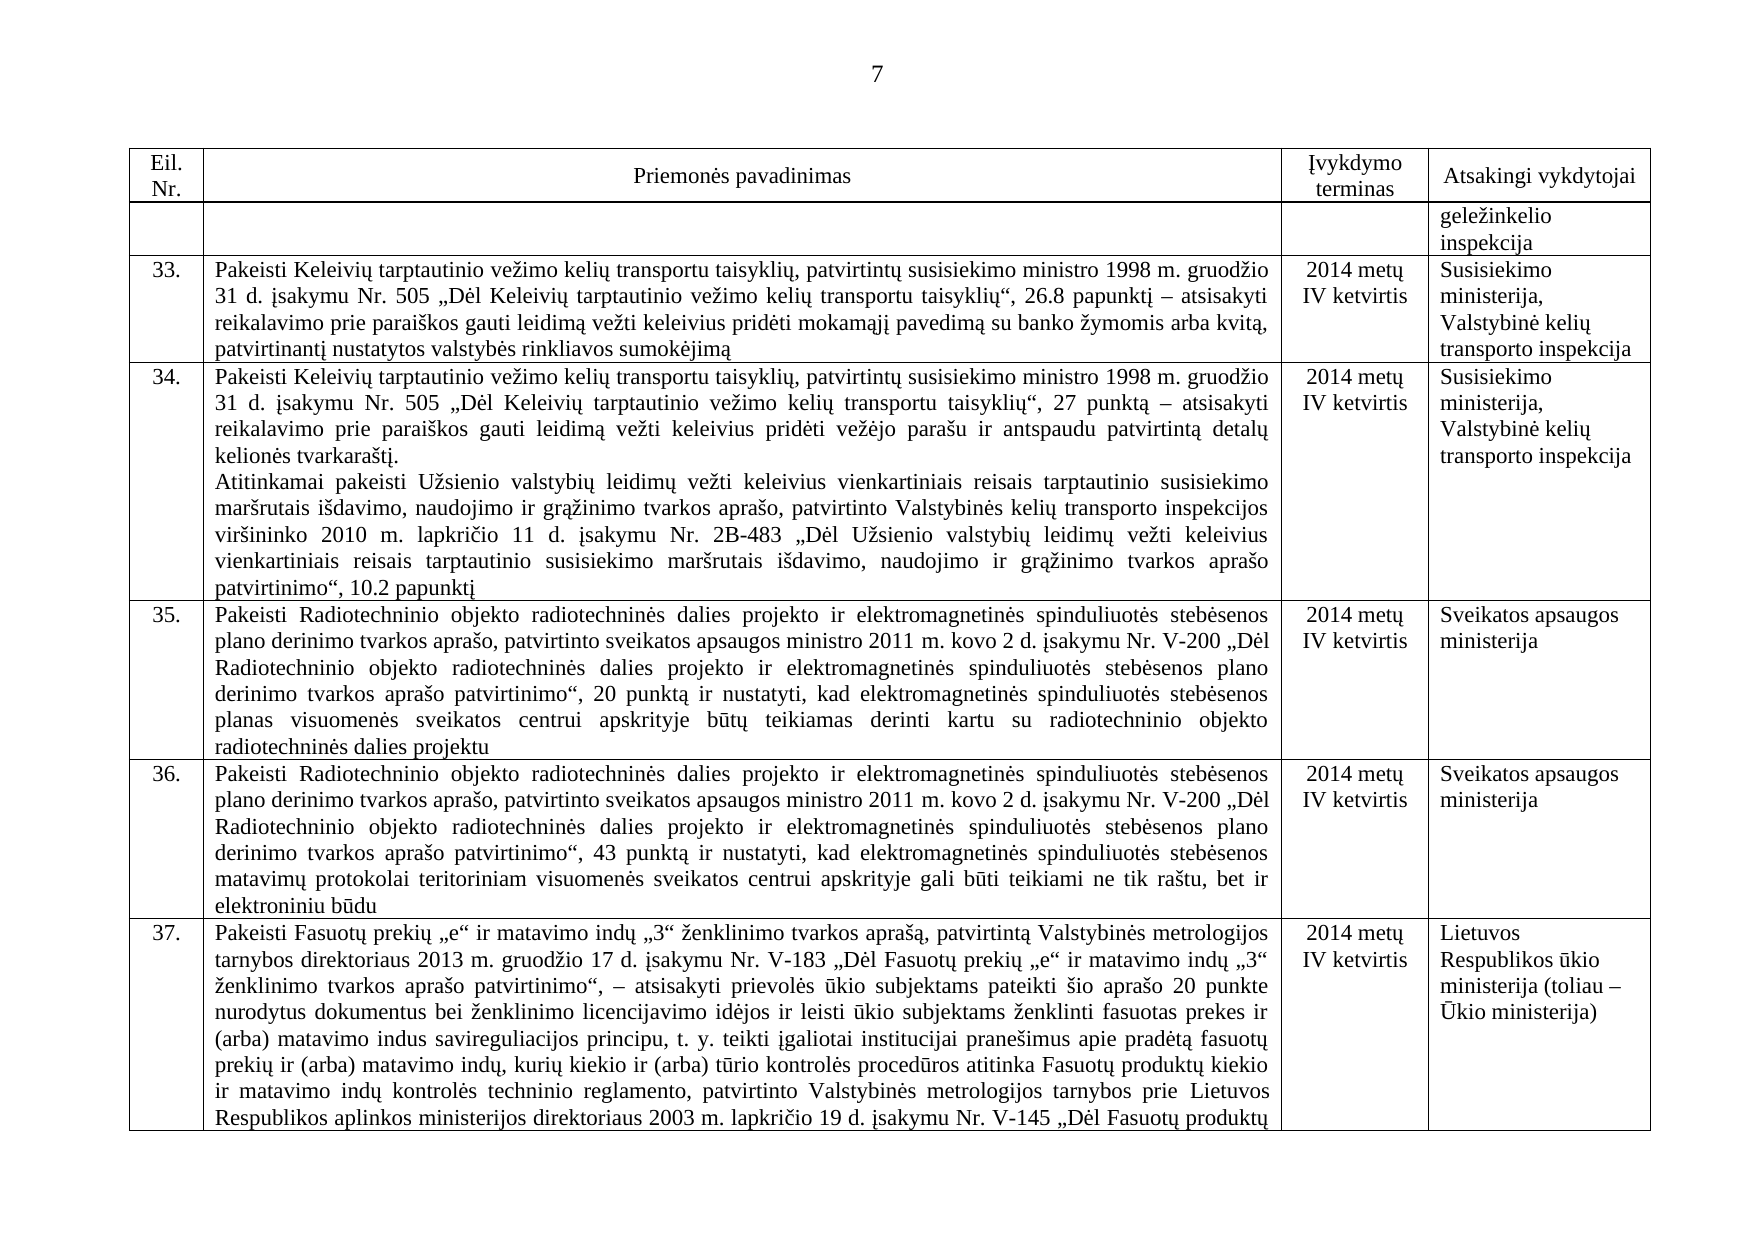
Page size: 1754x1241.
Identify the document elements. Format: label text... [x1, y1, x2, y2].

table_cell 35. [130, 601, 203, 759]
table_cell Susisiekimo ministerija, Valstybinė kelių transporto inspekcija [1429, 363, 1650, 600]
table_cell Pakeisti Radiotechninio objekto radiotechninės dalies projekto ir elektromagnetinės spinduliuotės stebėsenos plano derinimo tvarkos aprašo, patvirtinto sveikatos apsaugos ministro 2011 m. kovo 2 d. įsakymu Nr. V-200 „Dėl Radiotechninio objekto radiotechninės dalies projekto ir elektromagnetinės spinduliuotės stebėsenos plano derinimo tvarkos aprašo patvirtinimo“, 43 punktą ir nustatyti, kad elektromagnetinės spinduliuotės stebėsenos matavimų protokolai teritoriniam visuomenės sveikatos centrui apskrityje gali būti teikiami ne tik raštu, bet ir elektroniniu būdu [204, 760, 1281, 918]
table_cell Pakeisti Keleivių tarptautinio vežimo kelių transportu taisyklių, patvirtintų susisiekimo ministro 1998 m. gruodžio 31 d. įsakymu Nr. 505 „Dėl Keleivių tarptautinio vežimo kelių transportu taisyklių“, 26.8 papunktį – atsisakyti reikalavimo prie paraiškos gauti leidimą vežti keleivius pridėti mokamąjį pavedimą su banko žymomis arba kvitą, patvirtinantį nustatytos valstybės rinkliavos sumokėjimą [204, 256, 1281, 362]
table_cell [130, 203, 203, 255]
table_cell 34. [130, 363, 203, 600]
table_cell Susisiekimo ministerija, Valstybinė kelių transporto inspekcija [1429, 256, 1650, 362]
table_cell [204, 203, 1281, 255]
table_cell [1282, 203, 1428, 255]
table_cell Pakeisti Fasuotų prekių „e“ ir matavimo indų „3“ ženklinimo tvarkos aprašą, patvirtintą Valstybinės metrologijos tarnybos direktoriaus 2013 m. gruodžio 17 d. įsakymu Nr. V-183 „Dėl Fasuotų prekių „e“ ir matavimo indų „3“ ženklinimo tvarkos aprašo patvirtinimo“, – atsisakyti prievolės ūkio subjektams pateikti šio aprašo 20 punkte nurodytus dokumentus bei ženklinimo licencijavimo idėjos ir leisti ūkio subjektams ženklinti fasuotas prekes ir (arba) matavimo indus savireguliacijos principu, t. y. teikti įgaliotai institucijai pranešimus apie pradėtą fasuotų prekių ir (arba) matavimo indų, kurių kiekio ir (arba) tūrio kontrolės procedūros atitinka Fasuotų produktų kiekio ir matavimo indų kontrolės techninio reglamento, patvirtinto Valstybinės metrologijos tarnybos prie Lietuvos Respublikos aplinkos ministerijos direktoriaus 2003 m. lapkričio 19 d. įsakymu Nr. V-145 „Dėl Fasuotų produktų [204, 919, 1281, 1130]
table_cell 2014 metų IV ketvirtis [1282, 256, 1428, 362]
table_cell 36. [130, 760, 203, 918]
table_header Priemonės pavadinimas [204, 149, 1281, 201]
table_cell Pakeisti Keleivių tarptautinio vežimo kelių transportu taisyklių, patvirtintų susisiekimo ministro 1998 m. gruodžio 31 d. įsakymu Nr. 505 „Dėl Keleivių tarptautinio vežimo kelių transportu taisyklių“, 27 punktą – atsisakyti reikalavimo prie paraiškos gauti leidimą vežti keleivius pridėti vežėjo parašu ir antspaudu patvirtintą detalų kelionės tvarkaraštį. Atitinkamai pakeisti Užsienio valstybių leidimų vežti keleivius vienkartiniais reisais tarptautinio susisiekimo maršrutais išdavimo, naudojimo ir grąžinimo tvarkos aprašo, patvirtinto Valstybinės kelių transporto inspekcijos viršininko 2010 m. lapkričio 11 d. įsakymu Nr. 2B-483 „Dėl Užsienio valstybių leidimų vežti keleivius vienkartiniais reisais tarptautinio susisiekimo maršrutais išdavimo, naudojimo ir grąžinimo tvarkos aprašo patvirtinimo“, 10.2 papunktį [204, 363, 1281, 600]
table_cell 2014 metų IV ketvirtis [1282, 919, 1428, 1130]
table_cell Sveikatos apsaugos ministerija [1429, 760, 1650, 918]
table_header Eil. Nr. [130, 149, 203, 201]
table_cell Lietuvos Respublikos ūkio ministerija (toliau – Ūkio ministerija) [1429, 919, 1650, 1130]
table_header Įvykdymo terminas [1282, 149, 1428, 201]
table_cell Pakeisti Radiotechninio objekto radiotechninės dalies projekto ir elektromagnetinės spinduliuotės stebėsenos plano derinimo tvarkos aprašo, patvirtinto sveikatos apsaugos ministro 2011 m. kovo 2 d. įsakymu Nr. V-200 „Dėl Radiotechninio objekto radiotechninės dalies projekto ir elektromagnetinės spinduliuotės stebėsenos plano derinimo tvarkos aprašo patvirtinimo“, 20 punktą ir nustatyti, kad elektromagnetinės spinduliuotės stebėsenos planas visuomenės sveikatos centrui apskrityje būtų teikiamas derinti kartu su radiotechninio objekto radiotechninės dalies projektu [204, 601, 1281, 759]
table_cell 37. [130, 919, 203, 1130]
table_cell 33. [130, 256, 203, 362]
table_cell 2014 metų IV ketvirtis [1282, 363, 1428, 600]
table_cell 2014 metų IV ketvirtis [1282, 601, 1428, 759]
table_cell geležinkelio inspekcija [1429, 203, 1650, 255]
table_header Atsakingi vykdytojai [1429, 149, 1650, 201]
table_cell Sveikatos apsaugos ministerija [1429, 601, 1650, 759]
table_cell 2014 metų IV ketvirtis [1282, 760, 1428, 918]
